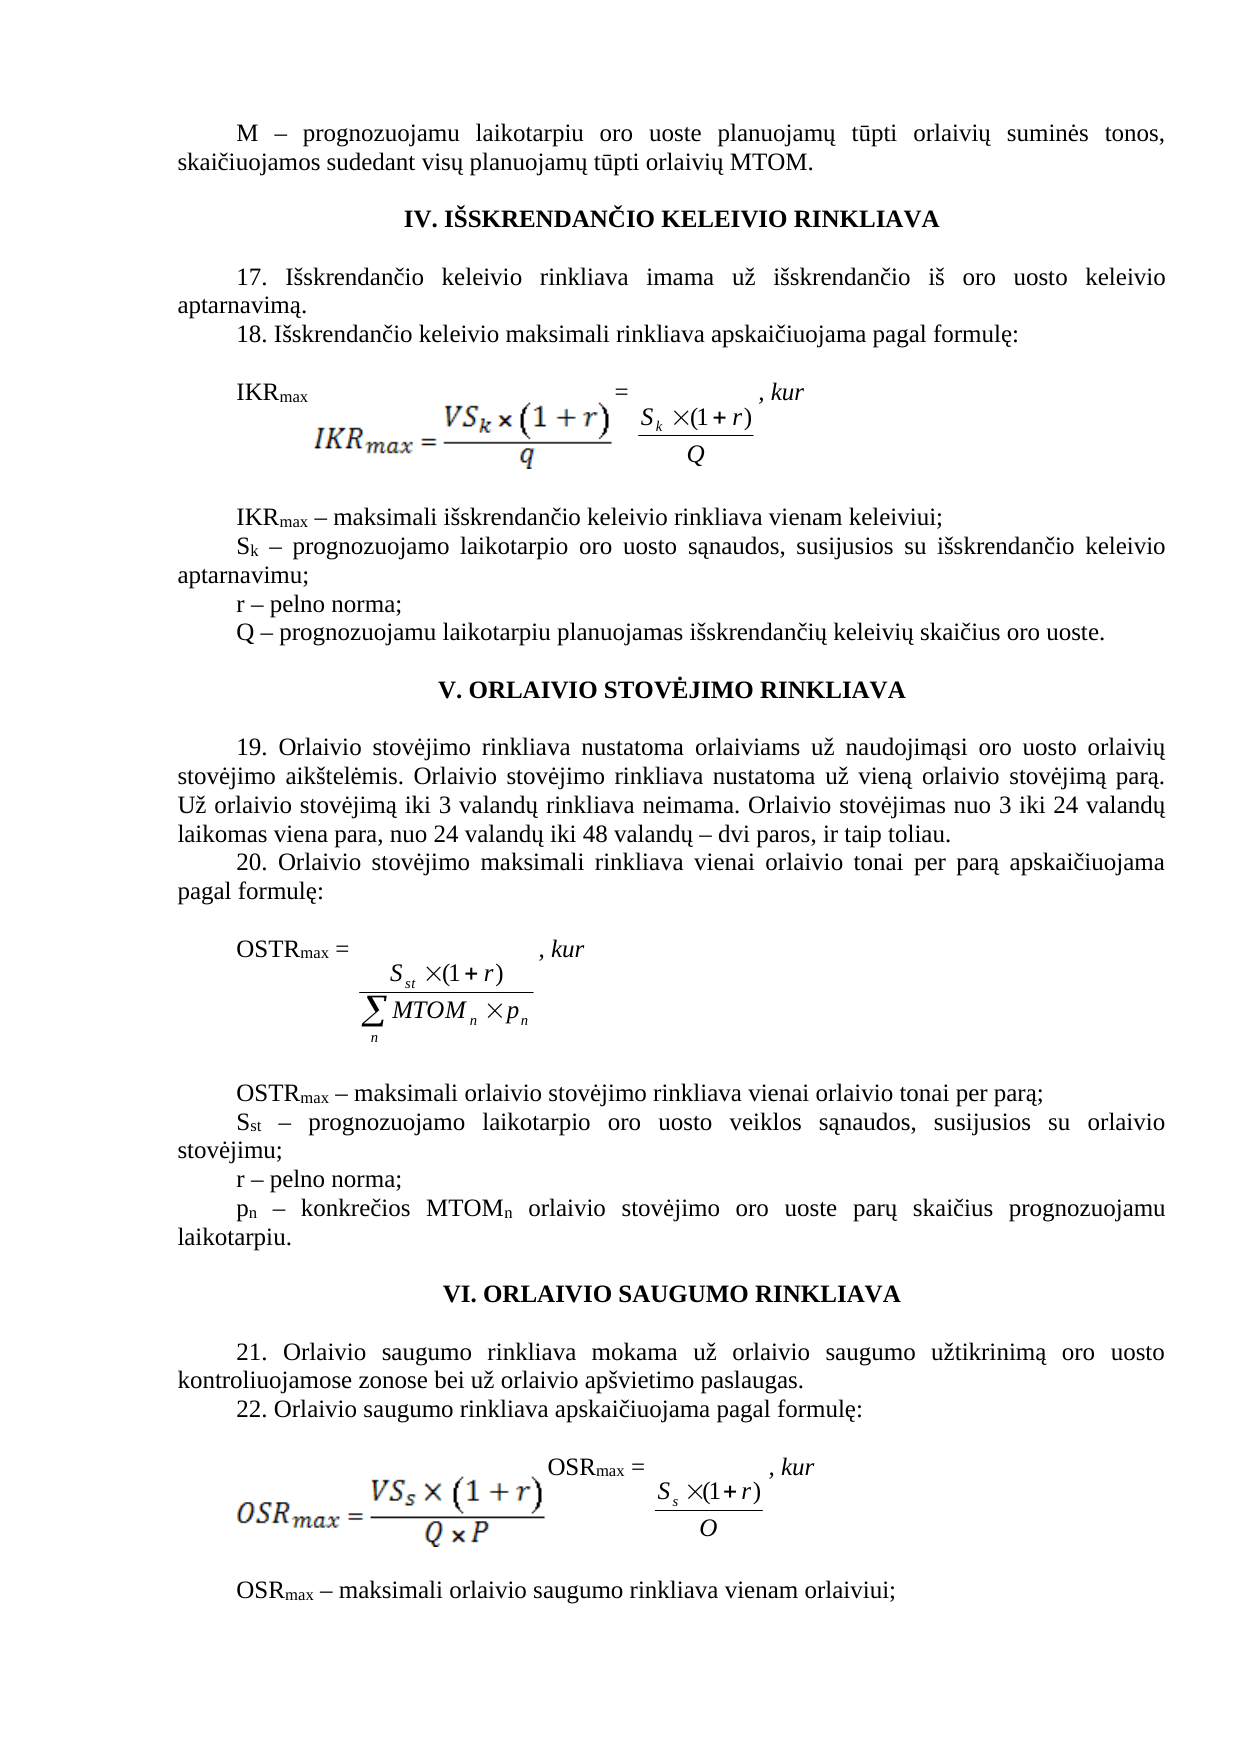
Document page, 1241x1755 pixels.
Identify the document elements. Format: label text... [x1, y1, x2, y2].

text IKRmax = (Sk x (1 + r)) / Q, kur [177, 377, 1166, 474]
text OSRmax – maksimali orlaivio saugumo rinkliava vienam orlaiviui; [177, 1576, 1166, 1604]
text VI. ORLAIVIO SAUGUMO RINKLIAVA [177, 1279, 1166, 1308]
text IV. IŠSKRENDANČIO KELEIVIO RINKLIAVA [177, 204, 1166, 233]
text Q – prognozuojamu laikotarpiu planuojamas išskrendančių keleivių skaičius oro uoste. [177, 617, 1166, 646]
text r – pelno norma; [177, 589, 1166, 617]
text M – prognozuojamu laikotarpiu oro uoste planuojamų tūpti orlaivių suminės tonos, skaičiuojamos sudedant visų planuojamų tūpti orlaivių MTOM. [177, 118, 1166, 176]
text 22. Orlaivio saugumo rinkliava apskaičiuojama pagal formulę: [177, 1394, 1166, 1423]
text OSTRmax – maksimali orlaivio stovėjimo rinkliava vienai orlaivio tonai per parą; [177, 1078, 1166, 1107]
text pn – konkrečios MTOMn orlaivio stovėjimo oro uoste parų skaičius prognozuojamu laikotarpiu. [177, 1193, 1166, 1250]
text 20. Orlaivio stovėjimo maksimali rinkliava vienai orlaivio tonai per parą apskaičiuojama pagal formulę: [177, 847, 1166, 905]
text Sst – prognozuojamo laikotarpio oro uosto veiklos sąnaudos, susijusios su orlaivio stovėjimu; [177, 1107, 1166, 1164]
text OSRmax = (Ss x (1 + r)) / O, kur [177, 1452, 1166, 1547]
text 18. Išskrendančio keleivio maksimali rinkliava apskaičiuojama pagal formulę: [177, 319, 1166, 348]
text 17. Išskrendančio keleivio rinkliava imama už išskrendančio iš oro uosto keleivio aptarnavimą. [177, 262, 1166, 319]
text 19. Orlaivio stovėjimo rinkliava nustatoma orlaiviams už naudojimąsi oro uosto orlaivių stovėjimo aikštelėmis. Orlaivio stovėjimo rinkliava nustatoma už vieną orlaivio stovėjimą parą. Už orlaivio stovėjimą iki 3 valandų rinkliava neimama. Orlaivio stovėjimas nuo 3 iki 24 valandų laikomas viena para, nuo 24 valandų iki 48 valandų – dvi paros, ir taip toliau. [177, 732, 1166, 847]
text OSTRmax = (Sst x (1 + r)) / (SUM(n)[MTOMn x pn]), kur [177, 934, 1166, 1049]
text V. ORLAIVIO STOVĖJIMO RINKLIAVA [177, 675, 1166, 704]
text r – pelno norma; [177, 1164, 1166, 1193]
text Sk – prognozuojamo laikotarpio oro uosto sąnaudos, susijusios su išskrendančio keleivio aptarnavimu; [177, 531, 1166, 589]
text IKRmax – maksimali išskrendančio keleivio rinkliava vienam keleiviui; [177, 502, 1166, 531]
text 21. Orlaivio saugumo rinkliava mokama už orlaivio saugumo užtikrinimą oro uosto kontroliuojamose zonose bei už orlaivio apšvietimo paslaugas. [177, 1337, 1166, 1394]
